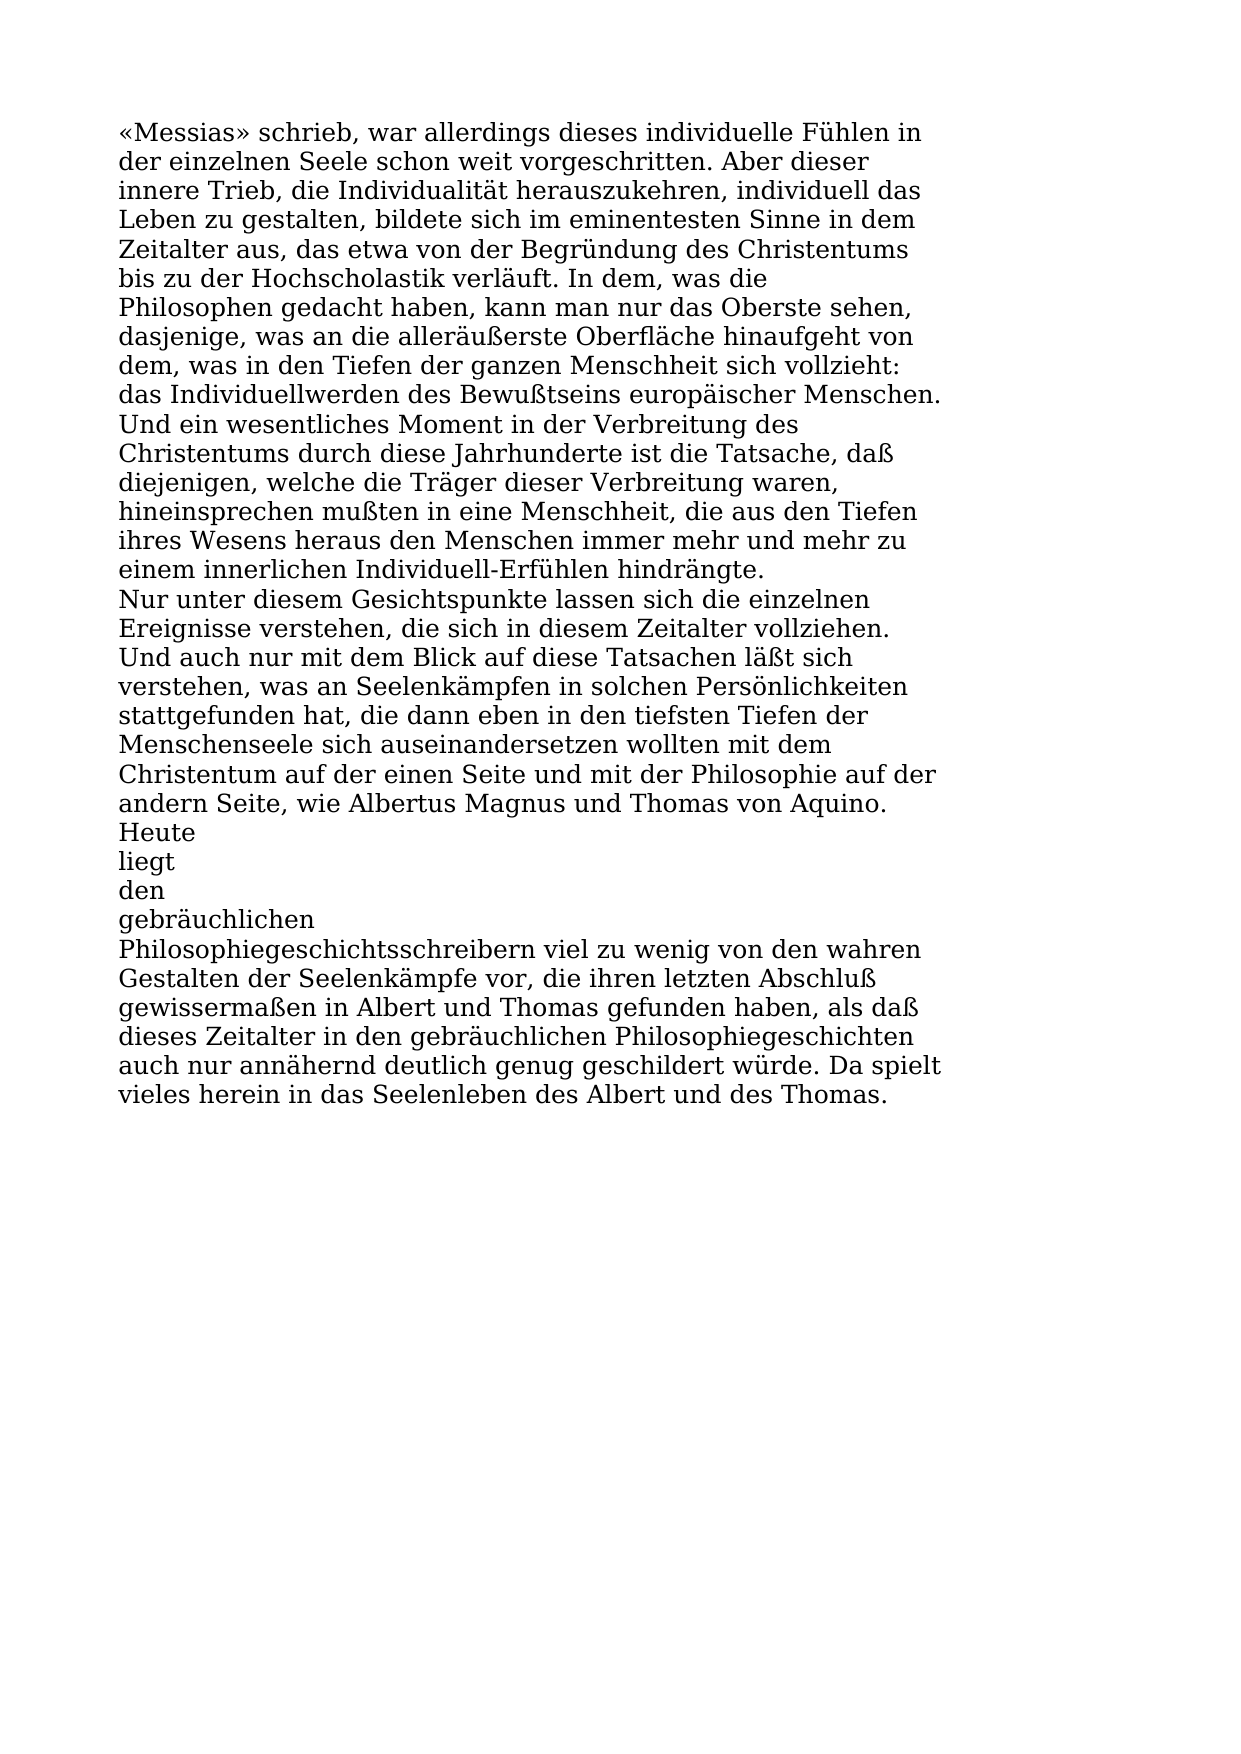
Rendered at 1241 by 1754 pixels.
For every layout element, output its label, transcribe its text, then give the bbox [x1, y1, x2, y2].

text stattgefunden hat, die dann eben in den tiefsten Tiefen der [118, 701, 1122, 731]
text Philosophiegeschichtsschreibern viel zu wenig von den wahren [118, 935, 1122, 964]
text das Individuellwerden des Bewußtseins europäischer Menschen. [118, 381, 1122, 410]
text hineinsprechen mußten in eine Menschheit, die aus den Tiefen [118, 497, 1122, 526]
text dieses Zeitalter in den gebräuchlichen Philosophiegeschichten [118, 1022, 1122, 1051]
text verstehen, was an Seelenkämpfen in solchen Persönlichkeiten [118, 672, 1122, 701]
text einem innerlichen Individuell-Erfühlen hindrängte. [118, 556, 1122, 585]
text Heute [118, 818, 1122, 847]
text Und auch nur mit dem Blick auf diese Tatsachen läßt sich [118, 643, 1122, 672]
text dasjenige, was an die alleräußerste Oberfläche hinaufgeht von [118, 322, 1122, 351]
text den [118, 876, 1122, 906]
text der einzelnen Seele schon weit vorgeschritten. Aber dieser [118, 147, 1122, 176]
text Ereignisse verstehen, die sich in diesem Zeitalter vollziehen. [118, 614, 1122, 643]
text dem, was in den Tiefen der ganzen Menschheit sich vollzieht: [118, 351, 1122, 381]
text ihres Wesens heraus den Menschen immer mehr und mehr zu [118, 526, 1122, 556]
text Christentums durch diese Jahrhunderte ist die Tatsache, daß [118, 439, 1122, 468]
text gewissermaßen in Albert und Thomas gefunden haben, als daß [118, 993, 1122, 1022]
text Zeitalter aus, das etwa von der Begründung des Christentums [118, 235, 1122, 264]
text Nur unter diesem Gesichtspunkte lassen sich die einzelnen [118, 585, 1122, 614]
text diejenigen, welche die Träger dieser Verbreitung waren, [118, 468, 1122, 497]
text vieles herein in das Seelenleben des Albert und des Thomas. [118, 1081, 1122, 1110]
text Und ein wesentliches Moment in der Verbreitung des [118, 410, 1122, 439]
text Leben zu gestalten, bildete sich im eminentesten Sinne in dem [118, 206, 1122, 235]
text innere Trieb, die Individualität herauszukehren, individuell das [118, 176, 1122, 206]
text gebräuchlichen [118, 906, 1122, 935]
text «Messias» schrieb, war allerdings dieses individuelle Fühlen in [118, 118, 1122, 147]
text auch nur annähernd deutlich genug geschildert würde. Da spielt [118, 1051, 1122, 1081]
text liegt [118, 847, 1122, 876]
text Menschenseele sich auseinandersetzen wollten mit dem [118, 731, 1122, 760]
text Gestalten der Seelenkämpfe vor, die ihren letzten Abschluß [118, 964, 1122, 993]
text Philosophen gedacht haben, kann man nur das Oberste sehen, [118, 293, 1122, 322]
text Christentum auf der einen Seite und mit der Philosophie auf der [118, 760, 1122, 789]
text bis zu der Hochscholastik verläuft. In dem, was die [118, 264, 1122, 293]
text andern Seite, wie Albertus Magnus und Thomas von Aquino. [118, 789, 1122, 818]
